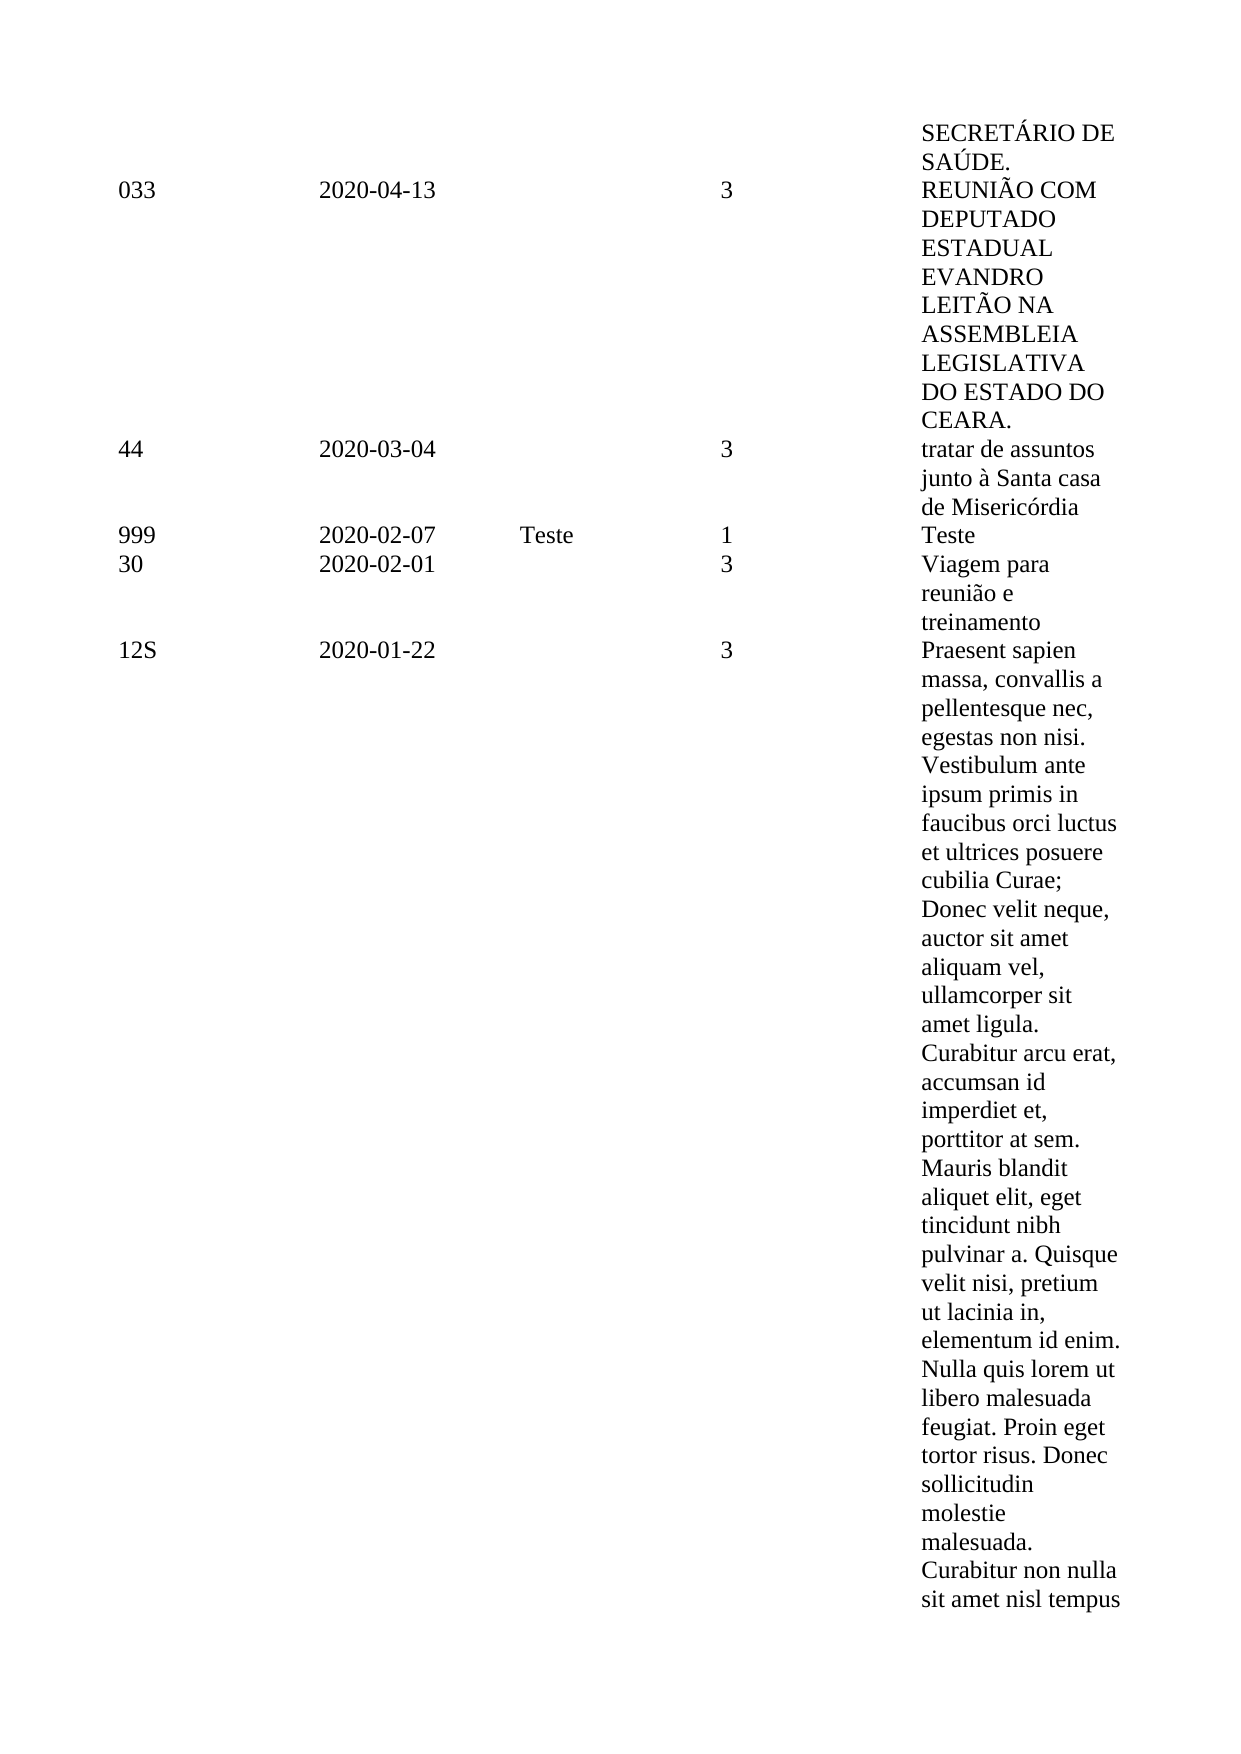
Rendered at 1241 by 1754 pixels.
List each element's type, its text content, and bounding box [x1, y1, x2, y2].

table_cell [520, 176, 720, 434]
table_cell tratar de assuntos junto à Santa casa de Misericórdia [921, 434, 1122, 521]
table_cell 3 [720, 176, 921, 434]
table_cell [520, 549, 720, 636]
table_cell [118, 118, 319, 176]
table_cell 3 [720, 636, 921, 1613]
table_cell 2020-03-04 [319, 434, 519, 521]
table_cell Teste [520, 521, 720, 549]
table_cell 44 [118, 434, 319, 521]
table_cell 2020-02-07 [319, 521, 519, 549]
table_cell [520, 118, 720, 176]
table_cell [520, 636, 720, 1613]
table_cell [319, 118, 519, 176]
table_cell 3 [720, 434, 921, 521]
table_cell [720, 118, 921, 176]
table_cell 2020-02-01 [319, 549, 519, 636]
table_cell 3 [720, 549, 921, 636]
table_cell SECRETÁRIO DE SAÚDE. [921, 118, 1122, 176]
table_cell 1 [720, 521, 921, 549]
table_cell 2020-04-13 [319, 176, 519, 434]
table_cell [520, 434, 720, 521]
table_cell 30 [118, 549, 319, 636]
table_cell 2020-01-22 [319, 636, 519, 1613]
table_cell Praesent sapien massa, convallis a pellentesque nec, egestas non nisi. Vestibulum ante ipsum primis in faucibus orci luctus et ultrices posuere cubilia Curae; Donec velit neque, auctor sit amet aliquam vel, ullamcorper sit amet ligula. Curabitur arcu erat, accumsan id imperdiet et, porttitor at sem. Mauris blandit aliquet elit, eget tincidunt nibh pulvinar a. Quisque velit nisi, pretium ut lacinia in, elementum id enim. Nulla quis lorem ut libero malesuada feugiat. Proin eget tortor risus. Donec sollicitudin molestie malesuada. Curabitur non nulla sit amet nisl tempus [921, 636, 1122, 1613]
table_cell Teste [921, 521, 1122, 549]
table_cell 033 [118, 176, 319, 434]
table_cell 12S [118, 636, 319, 1613]
table_cell 999 [118, 521, 319, 549]
table_cell Viagem para reunião e treinamento [921, 549, 1122, 636]
table_cell REUNIÃO COM DEPUTADO ESTADUAL EVANDRO LEITÃO NA ASSEMBLEIA LEGISLATIVA DO ESTADO DO CEARA. [921, 176, 1122, 434]
